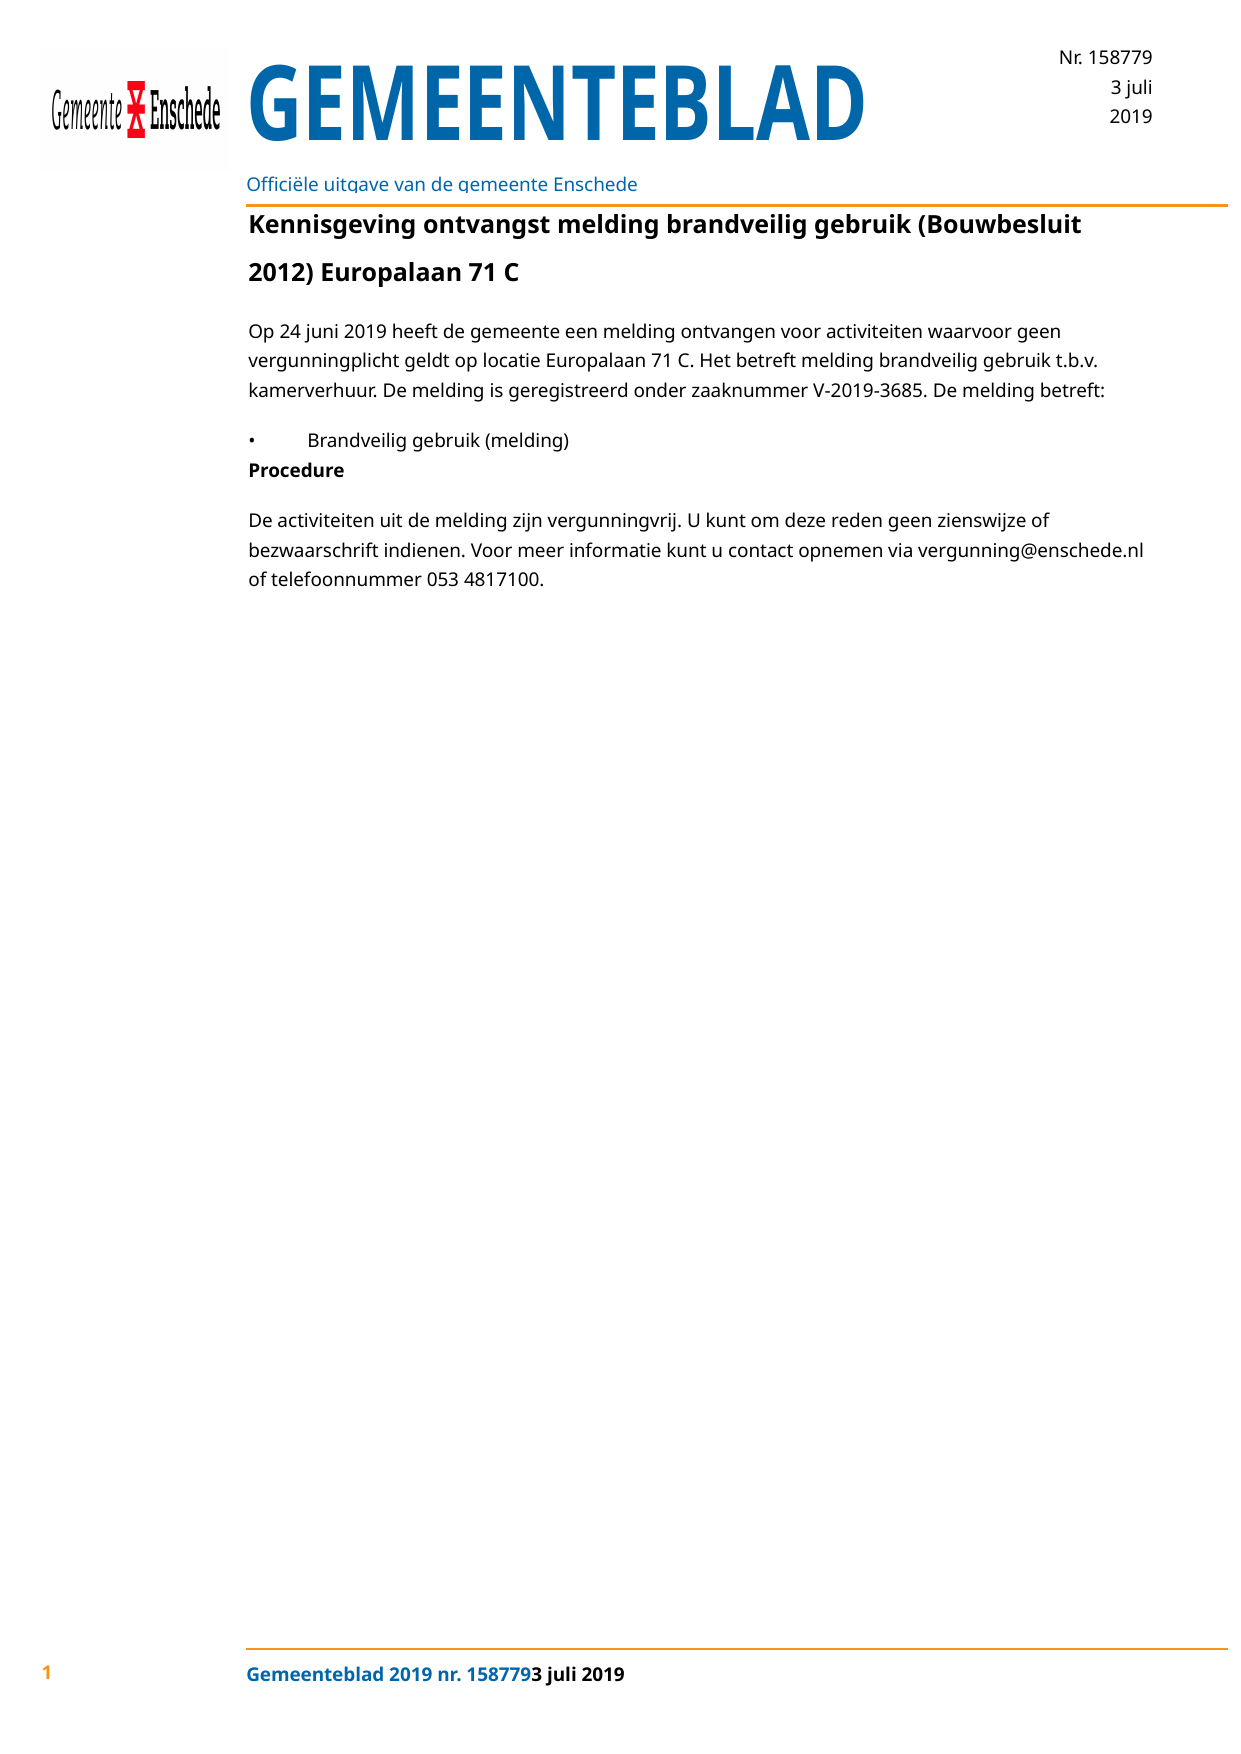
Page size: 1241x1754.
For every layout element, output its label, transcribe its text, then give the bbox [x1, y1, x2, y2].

text De activiteiten uit de melding zijn vergunningvrij. U kunt om deze reden geen zienswijze of bezwaarschrift indienen. Voor meer informatie kunt u contact opnemen via vergunning@enschede.nl of telefoonnummer 053 4817100. [248, 507, 1152, 592]
text Procedure [248, 457, 1152, 483]
list Brandveilig gebruik (melding) [248, 427, 1152, 453]
picture [41, 47, 231, 172]
text Op 24 juni 2019 heeft de gemeente een melding ontvangen voor activiteiten waarvoor geen vergunningplicht geldt op locatie Europalaan 71 C. Het betreft melding brandveilig gebruik t.b.v. kamerverhuur. De melding is geregistreerd onder zaaknummer V-2019-3685. De melding betreft: [248, 318, 1152, 403]
text Kennisgeving ontvangst melding brandveilig gebruik (Bouwbesluit 2012) Europalaan 71 C [248, 207, 1152, 288]
